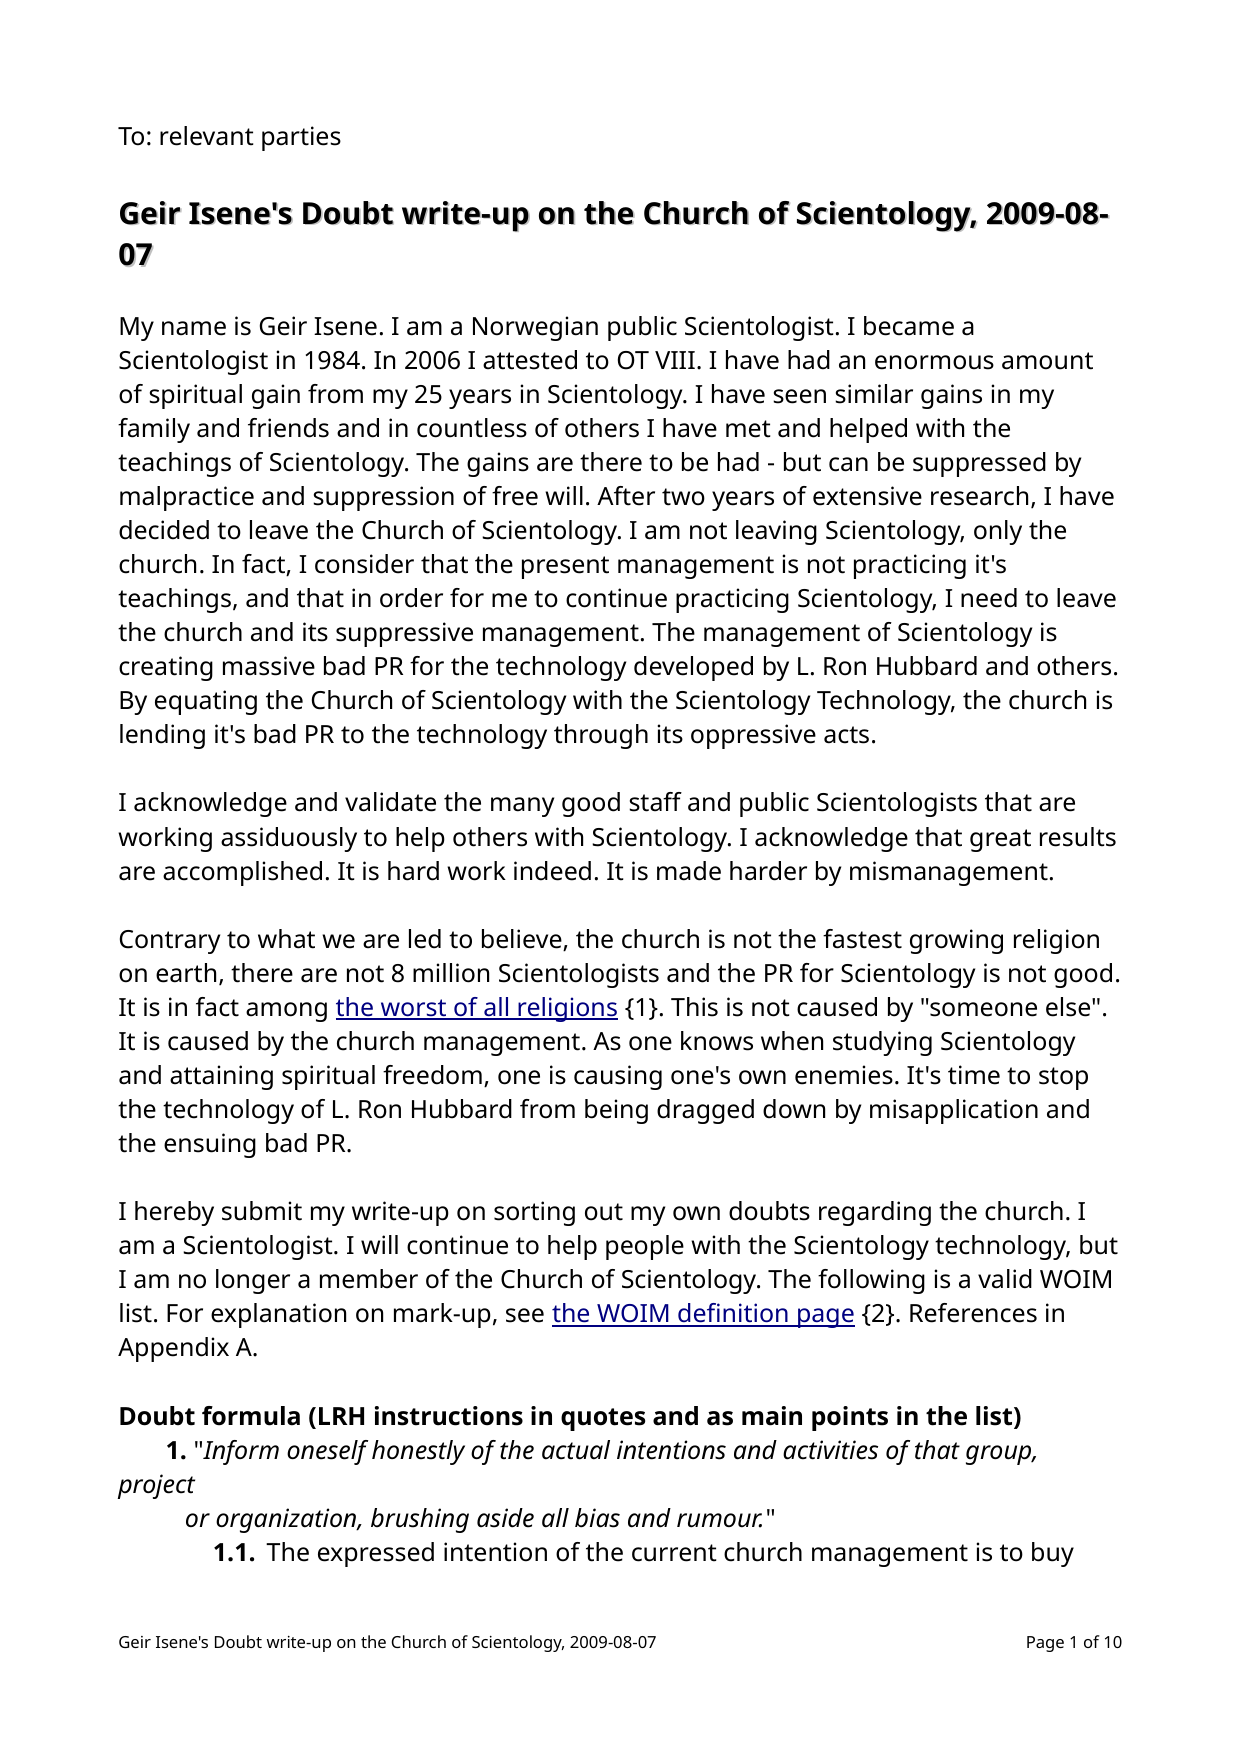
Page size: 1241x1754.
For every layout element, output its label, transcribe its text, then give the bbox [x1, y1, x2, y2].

text 1.1. The expressed intention of the current church management is to buy [118, 1534, 1122, 1568]
text To: relevant parties [118, 118, 1122, 152]
text Contrary to what we are led to believe, the church is not the fastest growing religion on earth, there are not 8 million Scientologists and the PR for Scientology is not good. It is in fact among the worst of all religions {1}. This is not caused by "someone else". It is caused by the church management. As one knows when studying Scientology and attaining spiritual freedom, one is causing one's own enemies. It's time to stop the technology of L. Ron Hubbard from being dragged down by misapplication and the ensuing bad PR. [118, 921, 1122, 1160]
text I acknowledge and validate the many good staff and public Scientologists that are working assiduously to help others with Scientology. I acknowledge that great results are accomplished. It is hard work indeed. It is made harder by mismanagement. [118, 785, 1122, 887]
text My name is Geir Isene. I am a Norwegian public Scientologist. I became a Scientologist in 1984. In 2006 I attested to OT VIII. I have had an enormous amount of spiritual gain from my 25 years in Scientology. I have seen similar gains in my family and friends and in countless of others I have met and helped with the teachings of Scientology. The gains are there to be had - but can be suppressed by malpractice and suppression of free will. After two years of extensive research, I have decided to leave the Church of Scientology. I am not leaving Scientology, only the church. In fact, I consider that the present management is not practicing it's teachings, and that in order for me to continue practicing Scientology, I need to leave the church and its suppressive management. The management of Scientology is creating massive bad PR for the technology developed by L. Ron Hubbard and others. By equating the Church of Scientology with the Scientology Technology, the church is lending it's bad PR to the technology through its oppressive acts. [118, 308, 1122, 751]
text or organization, brushing aside all bias and rumour." [118, 1500, 1122, 1534]
text 1. "Inform oneself honestly of the actual intentions and activities of that group, project [118, 1432, 1122, 1500]
text I hereby submit my write-up on sorting out my own doubts regarding the church. I am a Scientologist. I will continue to help people with the Scientology technology, but I am no longer a member of the Church of Scientology. The following is a valid WOIM list. For explanation on mark-up, see the WOIM definition page {2}. References in Appendix A. [118, 1194, 1122, 1364]
text Geir Isene's Doubt write-up on the Church of Scientology, 2009-08-07 [118, 192, 1122, 274]
text Doubt formula (LRH instructions in quotes and as main points in the list) [118, 1398, 1122, 1432]
